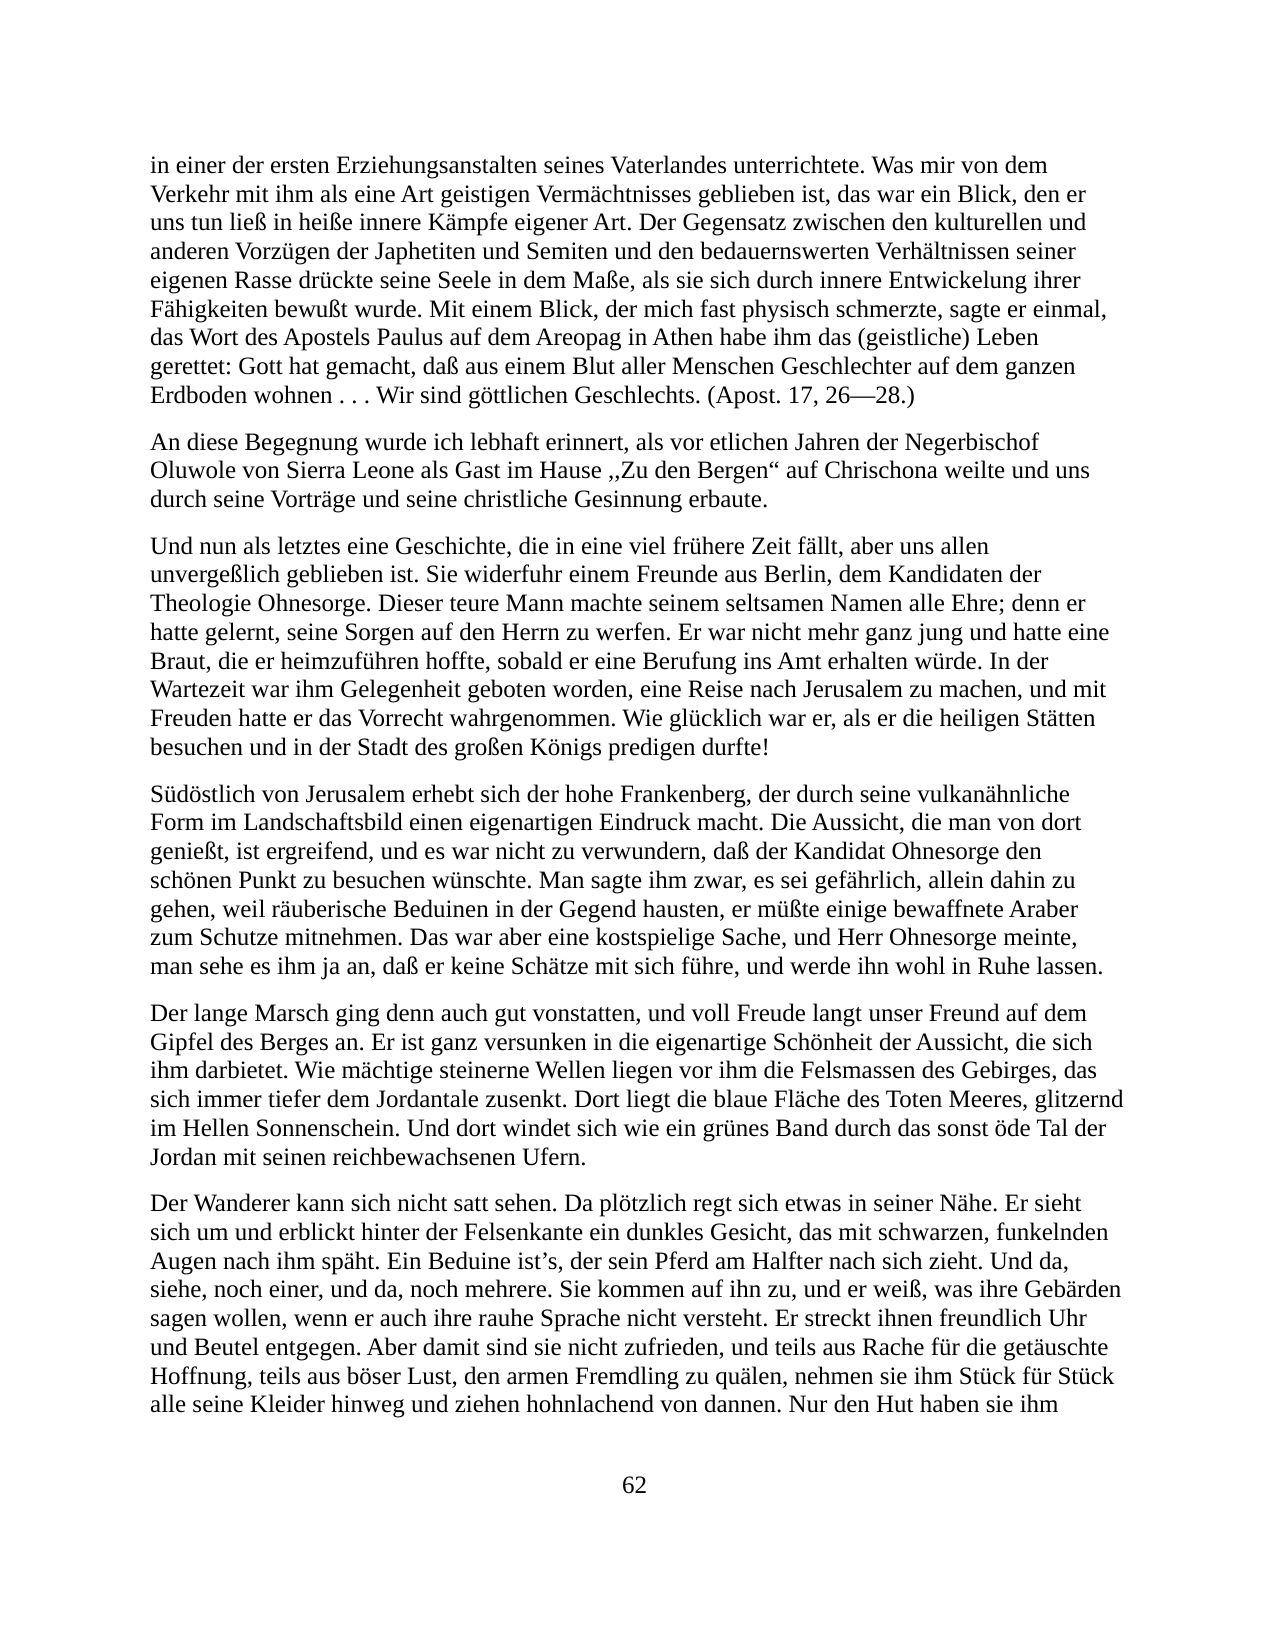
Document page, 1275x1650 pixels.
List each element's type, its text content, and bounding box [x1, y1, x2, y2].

text Der lange Marsch ging denn auch gut vonstatten, und voll Freude langt unser Freund auf dem Gipfel des Berges an. Er ist ganz versunken in die eigenartige Schönheit der Aussicht, die sich ihm darbietet. Wie mächtige steinerne Wellen liegen vor ihm die Felsmassen des Gebirges, das sich immer tiefer dem Jordantale zusenkt. Dort liegt die blaue Fläche des Toten Meeres, glitzernd im Hellen Sonnenschein. Und dort windet sich wie ein grünes Band durch das sonst öde Tal der Jordan mit seinen reichbewachsenen Ufern. [150, 998, 1125, 1170]
text in einer der ersten Erziehungsanstalten seines Vaterlandes unterrichtete. Was mir von dem Verkehr mit ihm als eine Art geistigen Vermächtnisses geblieben ist, das war ein Blick, den er uns tun ließ in heiße innere Kämpfe eigener Art. Der Gegensatz zwischen den kulturellen und anderen Vorzügen der Japhetiten und Semiten und den bedauernswerten Verhältnissen seiner eigenen Rasse drückte seine Seele in dem Maße, als sie sich durch innere Entwickelung ihrer Fähigkeiten bewußt wurde. Mit einem Blick, der mich fast physisch schmerzte, sagte er einmal, das Wort des Apostels Paulus auf dem Areopag in Athen habe ihm das (geistliche) Leben gerettet: Gott hat gemacht, daß aus einem Blut aller Menschen Geschlechter auf dem ganzen Erdboden wohnen . . . Wir sind göttlichen Geschlechts. (Apost. 17, 26—28.) [150, 150, 1125, 409]
text Und nun als letztes eine Geschichte, die in eine viel frühere Zeit fällt, aber uns allen unvergeßlich geblieben ist. Sie widerfuhr einem Freunde aus Berlin, dem Kandidaten der Theologie Ohnesorge. Dieser teure Mann machte seinem seltsamen Namen alle Ehre; denn er hatte gelernt, seine Sorgen auf den Herrn zu werfen. Er war nicht mehr ganz jung und hatte eine Braut, die er heimzuführen hoffte, sobald er eine Berufung ins Amt erhalten würde. In der Wartezeit war ihm Gelegenheit geboten worden, eine Reise nach Jerusalem zu machen, und mit Freuden hatte er das Vorrecht wahrgenommen. Wie glücklich war er, als er die heiligen Stätten besuchen und in der Stadt des großen Königs predigen durfte! [150, 531, 1125, 761]
text An diese Begegnung wurde ich lebhaft erinnert, als vor etlichen Jahren der Negerbischof Oluwole von Sierra Leone als Gast im Hause ,,Zu den Bergen“ auf Chrischona weilte und uns durch seine Vorträge und seine christliche Gesinnung erbaute. [150, 427, 1125, 513]
text Südöstlich von Jerusalem erhebt sich der hohe Frankenberg, der durch seine vulkanähnliche Form im Landschaftsbild einen eigenartigen Eindruck macht. Die Aussicht, die man von dort genießt, ist ergreifend, und es war nicht zu verwundern, daß der Kandidat Ohnesorge den schönen Punkt zu besuchen wünschte. Man sagte ihm zwar, es sei gefährlich, allein dahin zu gehen, weil räuberische Beduinen in der Gegend hausten, er müßte einige bewaffnete Araber zum Schutze mitnehmen. Das war aber eine kostspielige Sache, und Herr Ohnesorge meinte, man sehe es ihm ja an, daß er keine Schätze mit sich führe, und werde ihn wohl in Ruhe lassen. [150, 779, 1125, 980]
text Der Wanderer kann sich nicht satt sehen. Da plötzlich regt sich etwas in seiner Nähe. Er sieht sich um und erblickt hinter der Felsenkante ein dunkles Gesicht, das mit schwarzen, funkelnden Augen nach ihm späht. Ein Beduine ist’s, der sein Pferd am Halfter nach sich zieht. Und da, siehe, noch einer, und da, noch mehrere. Sie kommen auf ihn zu, und er weiß, was ihre Gebärden sagen wollen, wenn er auch ihre rauhe Sprache nicht versteht. Er streckt ihnen freundlich Uhr und Beutel entgegen. Aber damit sind sie nicht zufrieden, und teils aus Rache für die getäuschte Hoffnung, teils aus böser Lust, den armen Fremdling zu quälen, nehmen sie ihm Stück für Stück alle seine Kleider hinweg und ziehen hohnlachend von dannen. Nur den Hut haben sie ihm [150, 1188, 1125, 1418]
